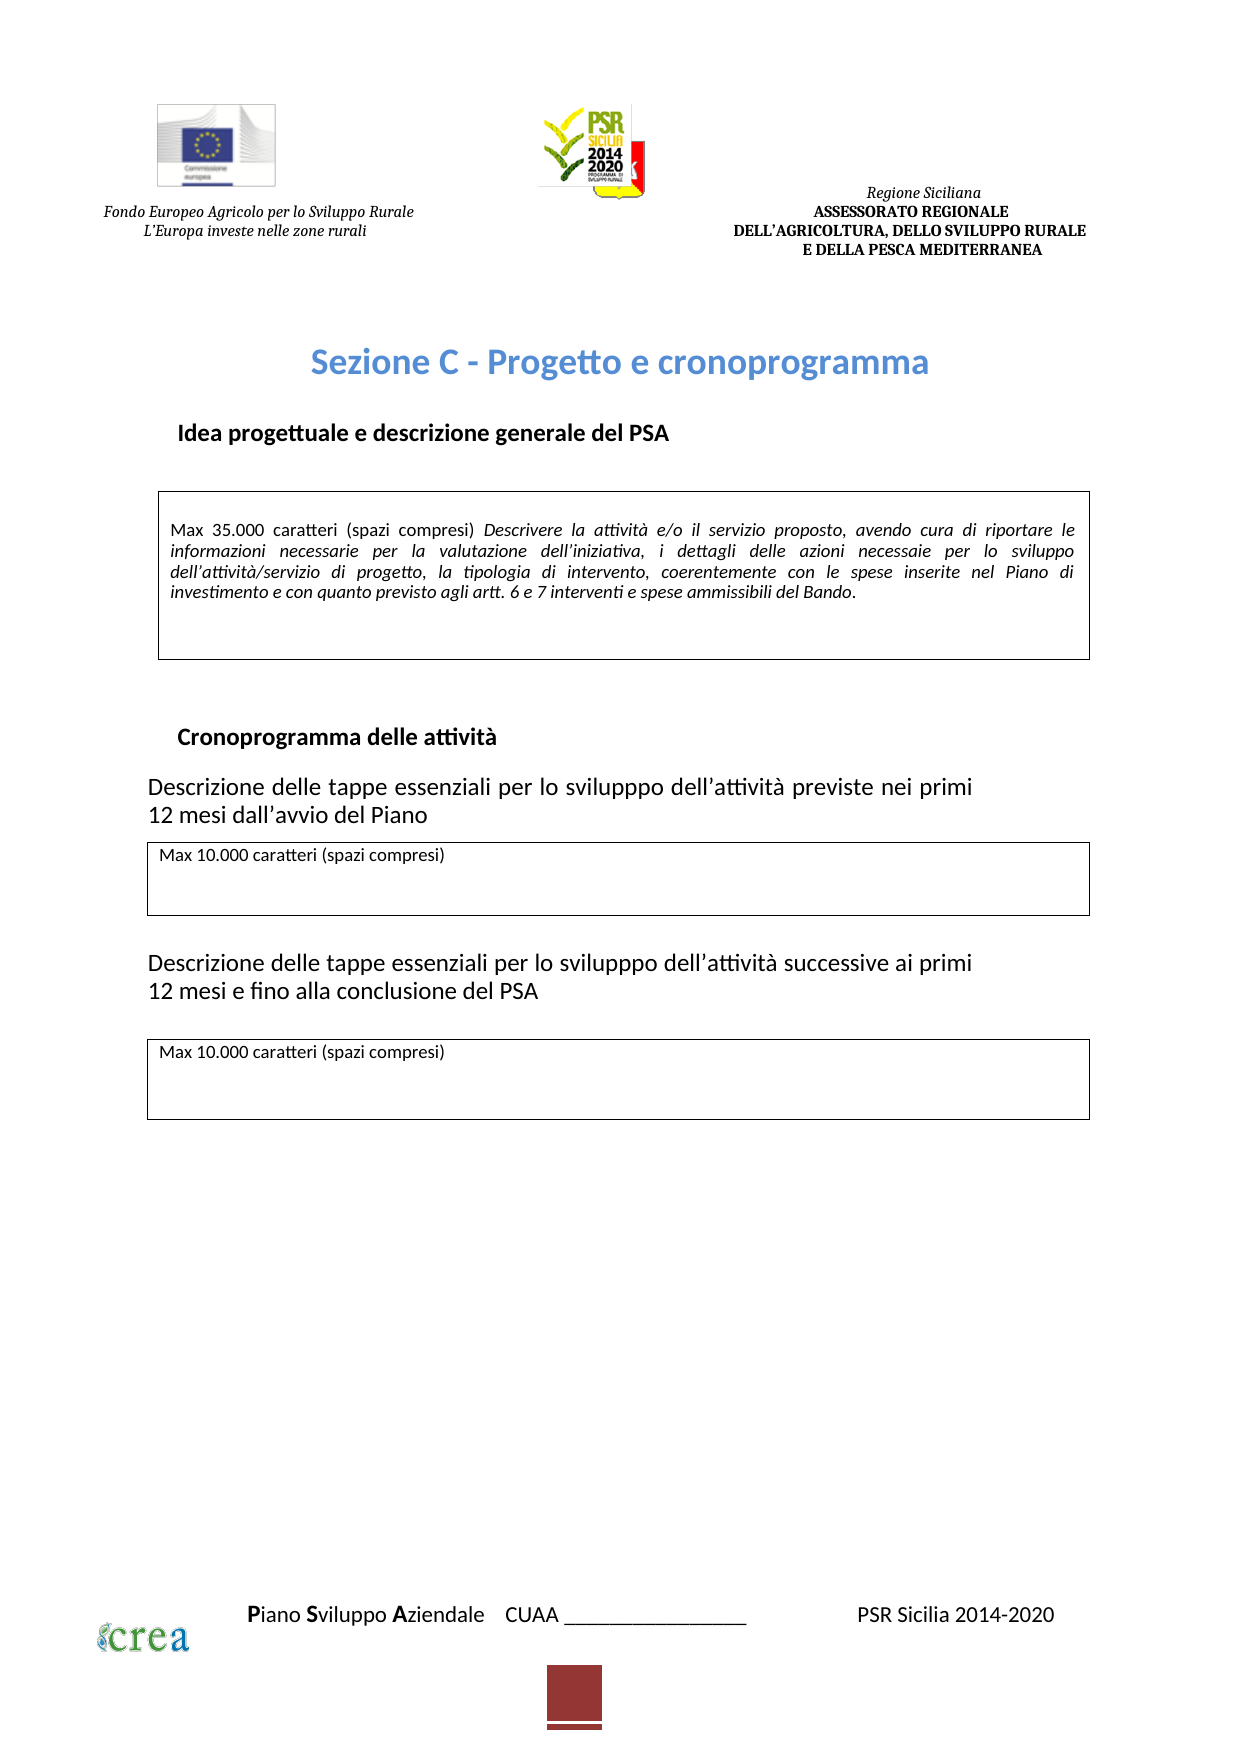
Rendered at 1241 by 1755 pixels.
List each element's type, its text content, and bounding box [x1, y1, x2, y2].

table_header Max 10.000 caratteri (spazi compresi) [148, 1040, 1089, 1119]
subtitle Sezione C - Progetto e cronoprogramma [148, 338, 1093, 384]
text Descrizione delle tappe essenziali per lo svilupppo dell’attività previste nei primi 12 mesi dall’avvio del Piano [148, 773, 974, 829]
text Idea progettuale e descrizione generale del PSA [177, 417, 1093, 447]
table_header Max 10.000 caratteri (spazi compresi) [148, 843, 1089, 915]
table_header Max 35.000 caratteri (spazi compresi) Descrivere la attività e/o il servizio proposto, avendo cura di riportare le informazioni necessarie per la valutazione dell’iniziativa, i dettagli delle azioni necessaie per lo sviluppo dell’attività/servizio di progetto, la tipologia di intervento, coerentemente con le spese inserite nel Piano di investimento e con quanto previsto agli artt. 6 e 7 interventi e spese ammissibili del Bando. [159, 492, 1089, 659]
text Cronoprogramma delle attività [177, 721, 1093, 752]
text Descrizione delle tappe essenziali per lo svilupppo dell’attività successive ai primi 12 mesi e fino alla conclusione del PSA [148, 949, 974, 1005]
